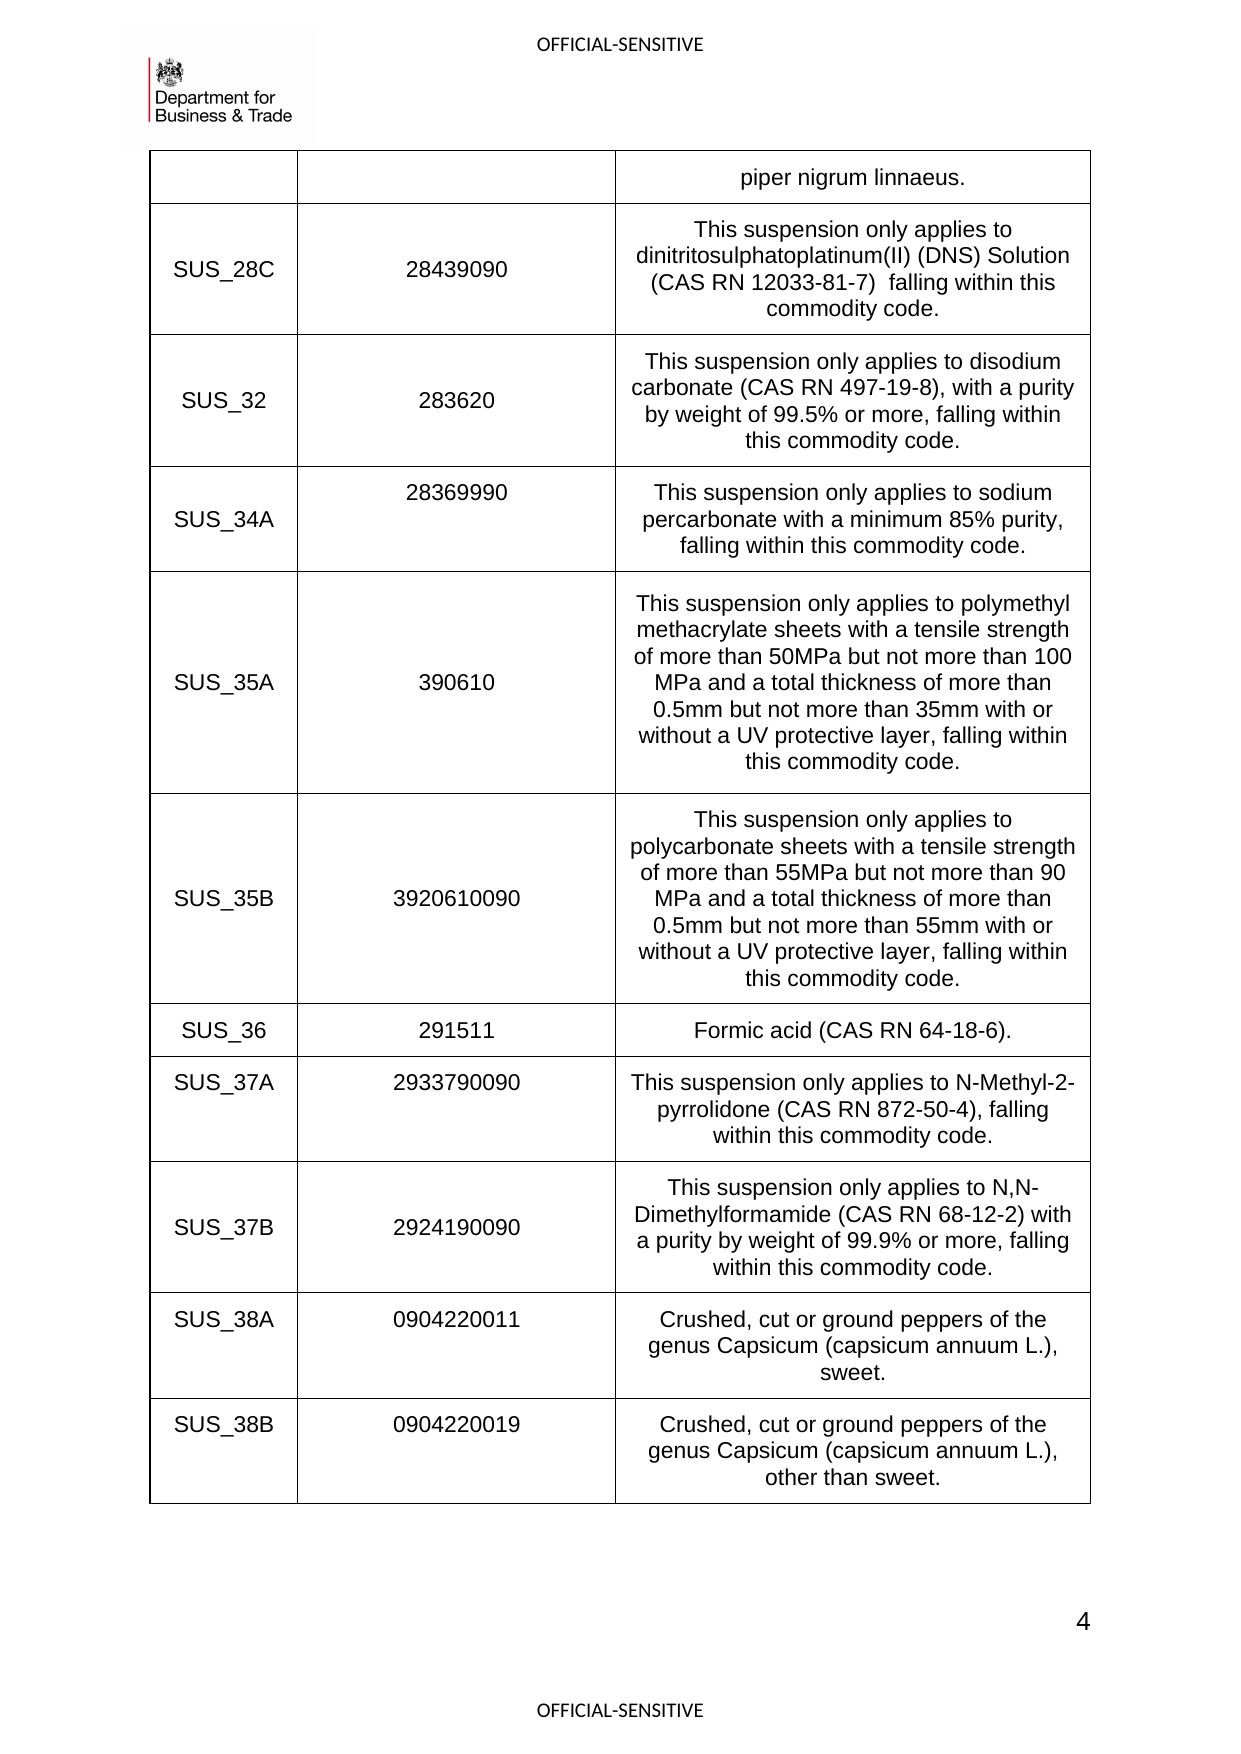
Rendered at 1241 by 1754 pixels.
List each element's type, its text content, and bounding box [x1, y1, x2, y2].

table_cell SUS_34A [151, 467, 297, 571]
table_cell 2924190090 [298, 1162, 615, 1292]
table_cell This suspension only applies to polymethyl methacrylate sheets with a tensile strength of more than 50MPa but not more than 100 MPa and a total thickness of more than 0.5mm but not more than 35mm with or without a UV protective layer, falling within this commodity code. [616, 572, 1090, 793]
table_cell 28369990 [298, 467, 615, 571]
table_cell SUS_38B [151, 1399, 297, 1502]
table_cell 3920610090 [298, 794, 615, 1003]
table_cell Crushed, cut or ground peppers of the genus Capsicum (capsicum annuum L.), sweet. [616, 1293, 1090, 1397]
table_cell piper nigrum linnaeus. [616, 151, 1090, 202]
table_cell SUS_37A [151, 1057, 297, 1161]
table_cell SUS_37B [151, 1162, 297, 1292]
table_cell SUS_32 [151, 335, 297, 466]
table_cell This suspension only applies to disodium carbonate (CAS RN 497-19-8), with a purity by weight of 99.5% or more, falling within this commodity code. [616, 335, 1090, 466]
table_cell 390610 [298, 572, 615, 793]
table_cell This suspension only applies to dinitritosulphatoplatinum(II) (DNS) Solution (CAS RN 12033-81-7) falling within this commodity code. [616, 204, 1090, 334]
table_cell 28439090 [298, 204, 615, 334]
table_cell This suspension only applies to polycarbonate sheets with a tensile strength of more than 55MPa but not more than 90 MPa and a total thickness of more than 0.5mm but not more than 55mm with or without a UV protective layer, falling within this commodity code. [616, 794, 1090, 1003]
table_cell [298, 151, 615, 202]
table_cell 291511 [298, 1004, 615, 1056]
table_cell SUS_28C [151, 204, 297, 334]
table_cell This suspension only applies to N-Methyl-2-pyrrolidone (CAS RN 872-50-4), falling within this commodity code. [616, 1057, 1090, 1161]
table_cell SUS_36 [151, 1004, 297, 1056]
table_cell Crushed, cut or ground peppers of the genus Capsicum (capsicum annuum L.), other than sweet. [616, 1399, 1090, 1502]
table_cell This suspension only applies to N,N-Dimethylformamide (CAS RN 68-12-2) with a purity by weight of 99.9% or more, falling within this commodity code. [616, 1162, 1090, 1292]
table_cell 2933790090 [298, 1057, 615, 1161]
table_cell SUS_35B [151, 794, 297, 1003]
table_cell 283620 [298, 335, 615, 466]
table_cell Formic acid (CAS RN 64-18-6). [616, 1004, 1090, 1056]
table_cell [151, 151, 297, 202]
table_cell 0904220011 [298, 1293, 615, 1397]
table_cell This suspension only applies to sodium percarbonate with a minimum 85% purity, falling within this commodity code. [616, 467, 1090, 571]
table_cell SUS_38A [151, 1293, 297, 1397]
table_cell 0904220019 [298, 1399, 615, 1502]
table_cell SUS_35A [151, 572, 297, 793]
